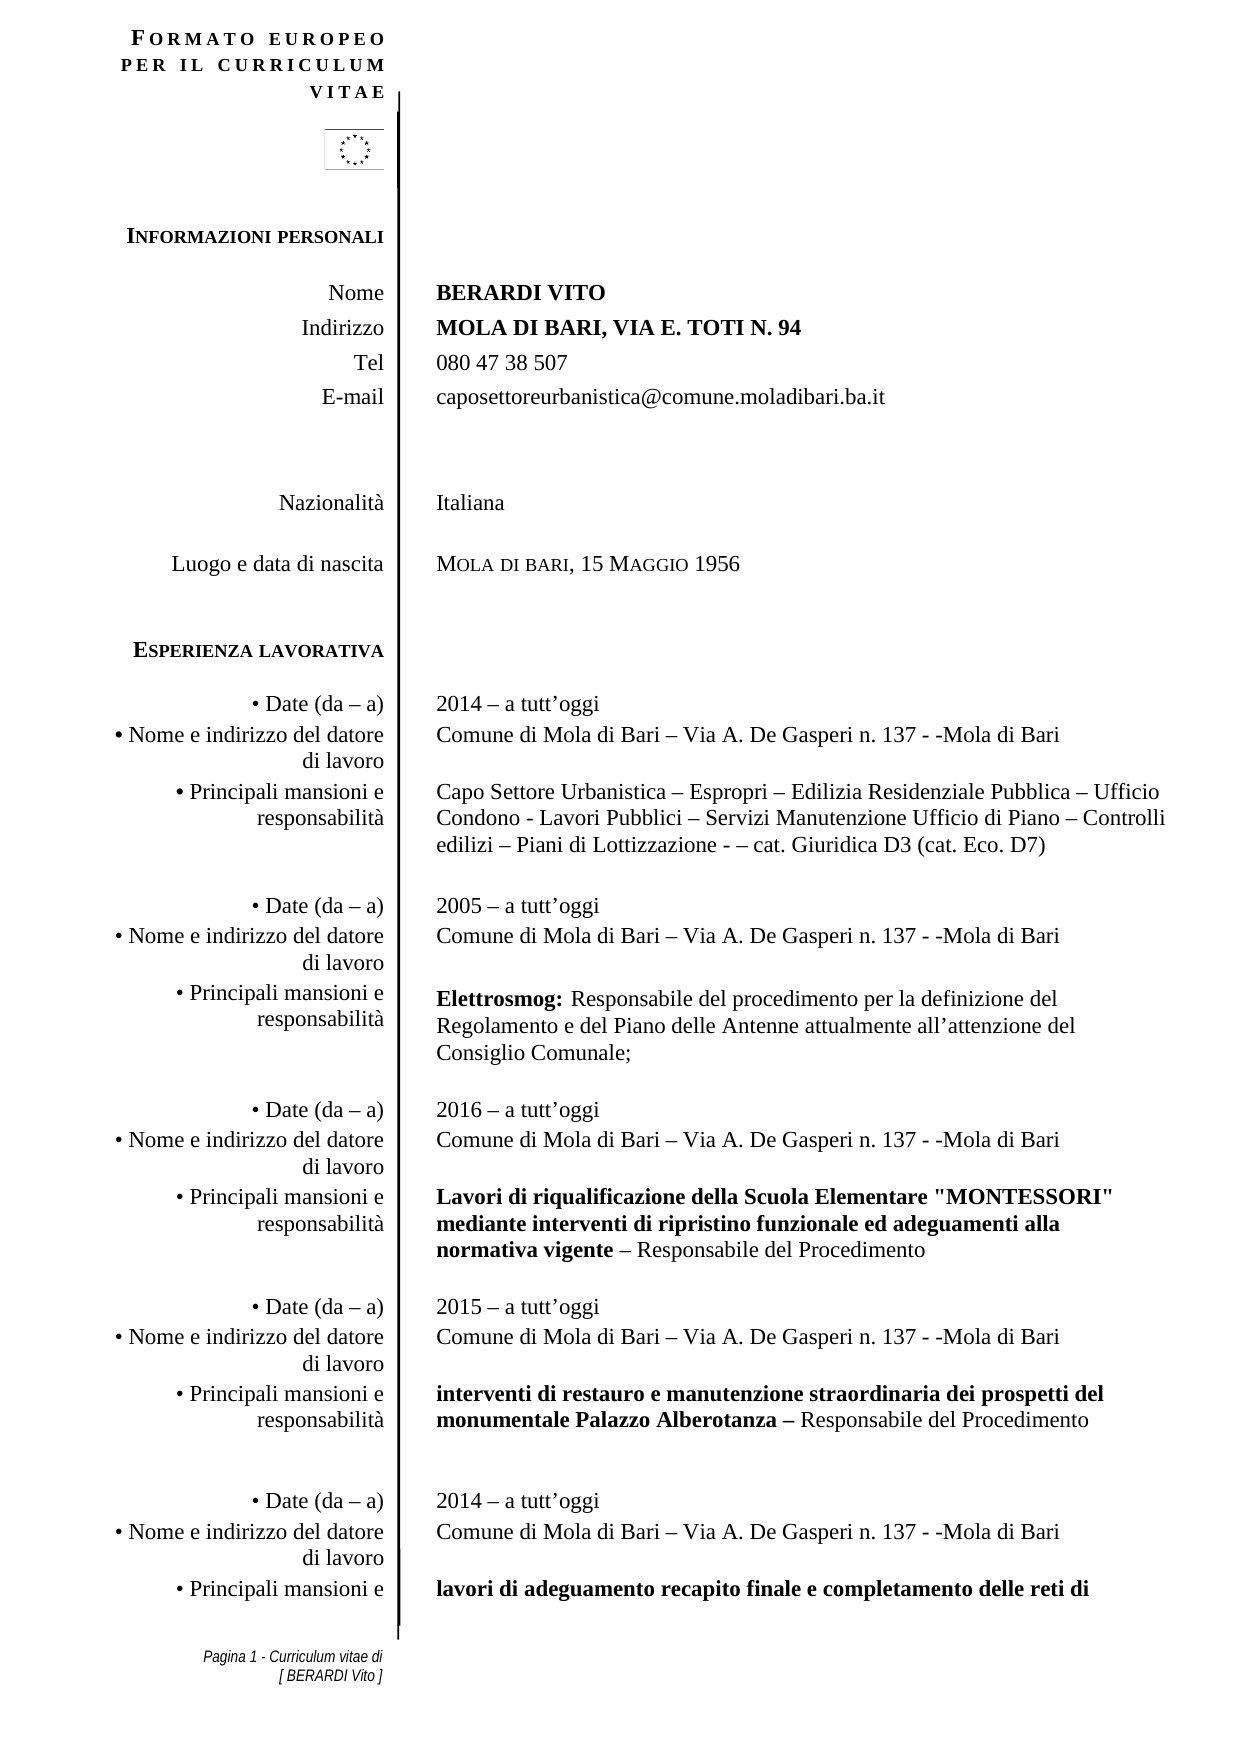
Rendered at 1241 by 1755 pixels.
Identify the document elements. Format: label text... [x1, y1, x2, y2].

table_cell [401, 920, 425, 977]
table_cell 2005 – a tutt’oggi [425, 859, 1178, 920]
table_cell • Principali mansioni e responsabilità [89, 776, 395, 859]
table_cell Comune di Mola di Bari – Via A. De Gasperi n. 137 - -Mola di Bari [425, 1321, 1178, 1378]
table_cell Indirizzo [89, 310, 395, 344]
table_cell lavori di adeguamento recapito finale e completamento delle reti di [425, 1573, 1178, 1603]
table_header 2014 – a tutt’oggi [425, 689, 1178, 719]
table_cell Comune di Mola di Bari – Via A. De Gasperi n. 137 - -Mola di Bari [425, 920, 1178, 977]
table_cell [401, 344, 425, 448]
table_cell [401, 859, 425, 920]
table_header 2015 – a tutt’oggi [425, 1291, 1178, 1321]
table_header Esperienza lavorativa [89, 636, 395, 662]
table_cell • Principali mansioni e responsabilità [89, 977, 395, 1067]
table_cell • Nome e indirizzo del datore di lavoro [89, 1124, 395, 1181]
table_header [401, 487, 425, 518]
table_cell MOLA DI BARI, VIA E. TOTI N. 94 [425, 310, 1178, 344]
table_cell [401, 977, 425, 1067]
table_cell Comune di Mola di Bari – Via A. De Gasperi n. 137 - -Mola di Bari [425, 1124, 1178, 1181]
table_header Nome [89, 275, 395, 310]
table_cell [401, 1321, 425, 1378]
table_header BERARDI VITO [425, 275, 1178, 310]
table_header Informazioni personali [89, 222, 395, 249]
table_cell • Date (da – a) [89, 859, 395, 920]
table_cell [401, 1181, 425, 1264]
table_cell • Nome e indirizzo del datore di lavoro [89, 1516, 395, 1573]
table_header [401, 548, 425, 579]
table_header Mola di bari, 15 Maggio 1956 [425, 548, 1178, 579]
table_header • Date (da – a) [89, 1094, 395, 1124]
table_header Luogo e data di nascita [89, 548, 395, 579]
table_cell Tel E-mail [89, 344, 395, 448]
table_header • Date (da – a) [89, 689, 395, 719]
table_cell • Nome e indirizzo del datore di lavoro [89, 1321, 395, 1378]
table_header [401, 1291, 425, 1321]
table_cell • Nome e indirizzo del datore di lavoro [89, 719, 395, 776]
table_cell 080 47 38 507 caposettoreurbanistica@comune.moladibari.ba.it [425, 344, 1178, 448]
table_cell [401, 310, 425, 344]
table_cell Comune di Mola di Bari – Via A. De Gasperi n. 137 - -Mola di Bari [425, 1516, 1178, 1573]
table_cell Elettrosmog: Responsabile del procedimento per la definizione del Regolamento e del Piano delle Antenne attualmente all’attenzione del Consiglio Comunale; [425, 977, 1178, 1067]
table_cell • Nome e indirizzo del datore di lavoro [89, 920, 395, 977]
table_cell [401, 1516, 425, 1573]
picture [324, 129, 384, 170]
table_header • Date (da – a) [89, 1291, 395, 1321]
table_header • Date (da – a) [89, 1485, 395, 1516]
table_cell [401, 1124, 425, 1181]
table_header 2016 – a tutt’oggi [425, 1094, 1178, 1124]
table_cell • Principali mansioni e responsabilità [89, 1378, 395, 1459]
table_cell [401, 719, 425, 776]
table_header [401, 1485, 425, 1516]
table_header [401, 1094, 425, 1124]
table_cell • Principali mansioni e responsabilità [89, 1181, 395, 1264]
table_cell Lavori di riqualificazione della Scuola Elementare "MONTESSORI" mediante interventi di ripristino funzionale ed adeguamenti alla normativa vigente – Responsabile del Procedimento [425, 1181, 1178, 1264]
table_header 2014 – a tutt’oggi [425, 1485, 1178, 1516]
table_cell [401, 1378, 425, 1459]
table_cell • Principali mansioni e [89, 1573, 395, 1603]
table_header [401, 689, 425, 719]
table_header [401, 275, 425, 310]
table_cell [401, 776, 425, 859]
table_header Formato europeo per il curriculum vitae [89, 24, 395, 169]
table_cell Capo Settore Urbanistica – Espropri – Edilizia Residenziale Pubblica – Ufficio Condono - Lavori Pubblici – Servizi Manutenzione Ufficio di Piano – Controlli edilizi – Piani di Lottizzazione - – cat. Giuridica D3 (cat. Eco. D7) [425, 776, 1178, 859]
table_header Italiana [425, 487, 1178, 518]
table_cell interventi di restauro e manutenzione straordinaria dei prospetti del monumentale Palazzo Alberotanza – Responsabile del Procedimento [425, 1378, 1178, 1459]
table_header Nazionalità [89, 487, 395, 518]
table_cell [401, 1573, 425, 1603]
table_cell Comune di Mola di Bari – Via A. De Gasperi n. 137 - -Mola di Bari [425, 719, 1178, 776]
